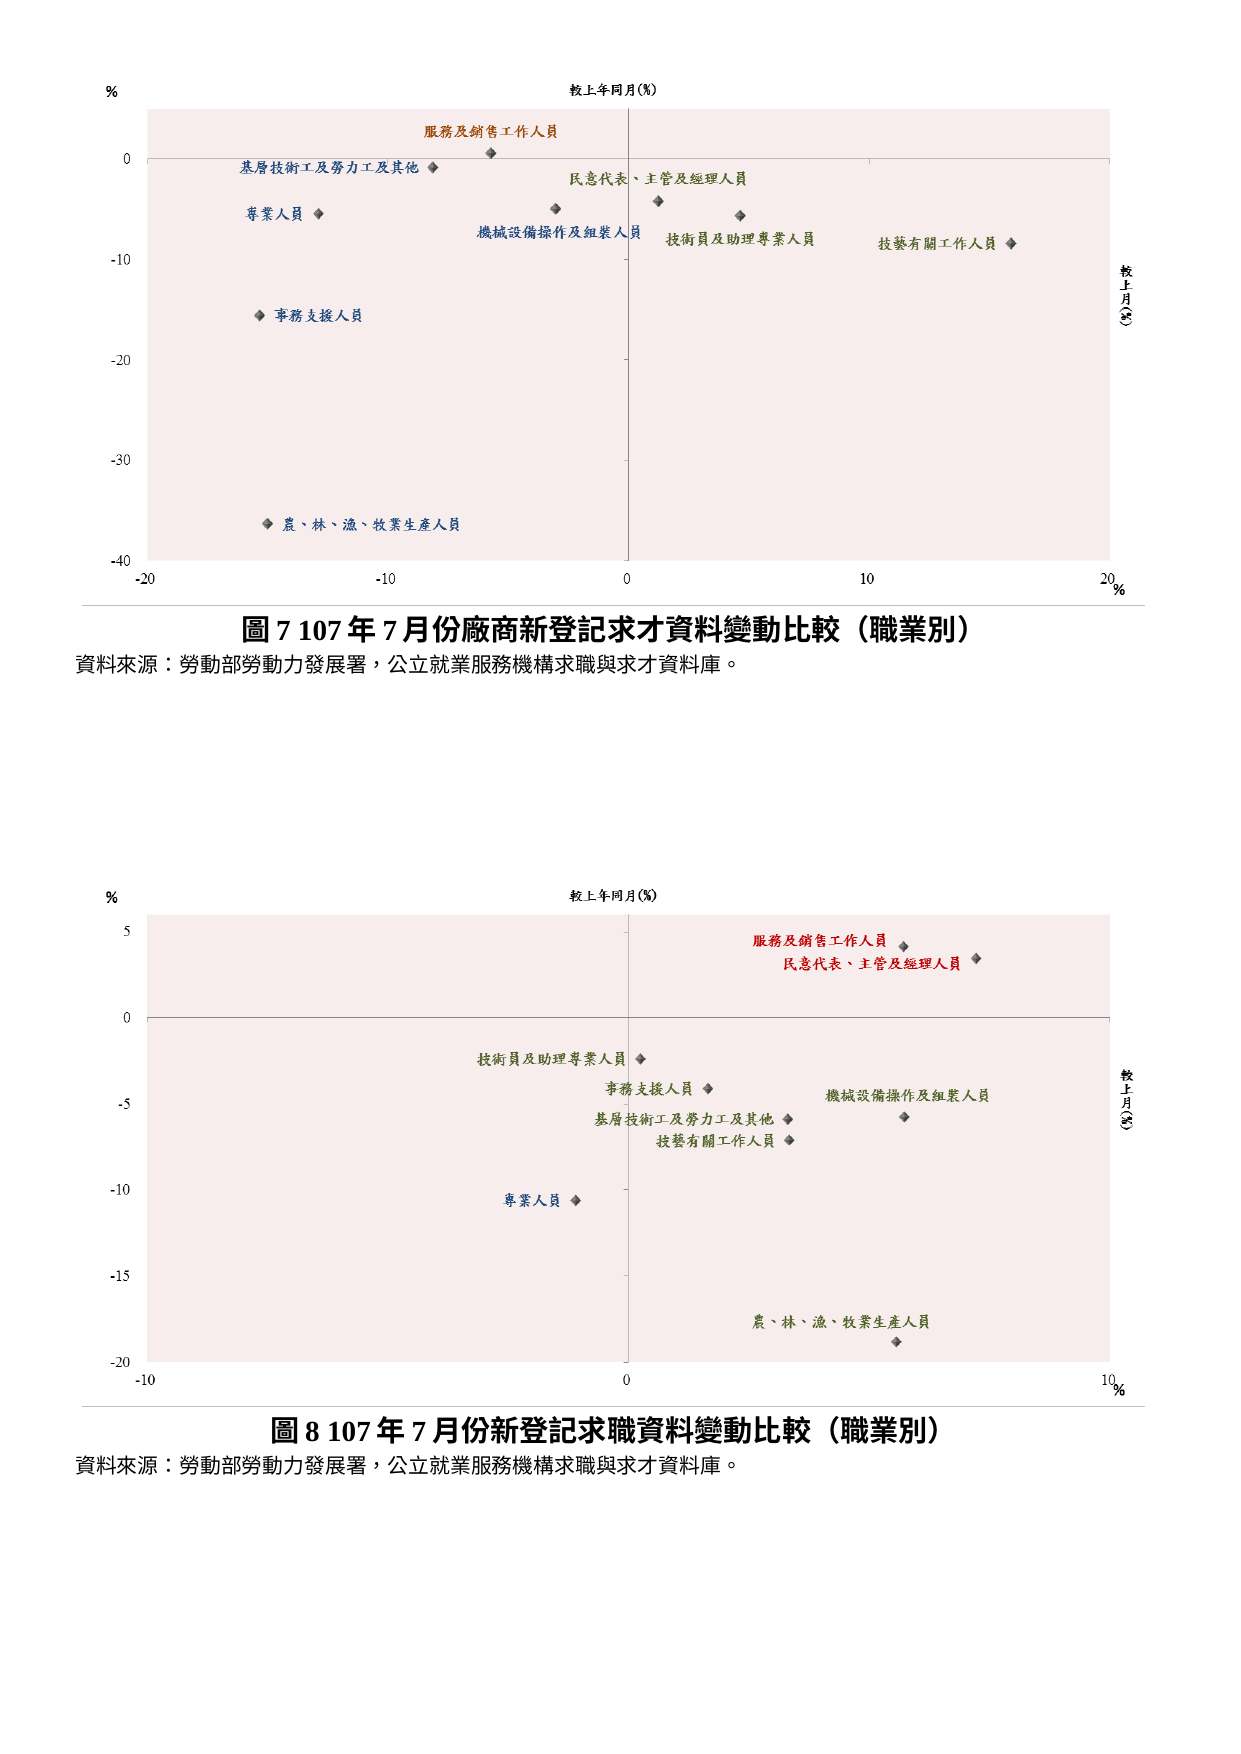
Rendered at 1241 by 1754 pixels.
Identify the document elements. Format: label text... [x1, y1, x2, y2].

text 資料來源：勞動部勞動力發展署，公立就業服務機構求職與求才資料庫。 [75, 1449, 1152, 1479]
text 資料來源：勞動部勞動力發展署，公立就業服務機構求職與求才資料庫。 [75, 649, 1152, 679]
text 圖7 107年7月份廠商新登記求才資料變動比較（職業別） [75, 606, 1152, 649]
text 圖8 107年7月份新登記求職資料變動比較（職業別） [75, 1407, 1152, 1449]
picture [81, 880, 1145, 1407]
picture [81, 75, 1145, 606]
